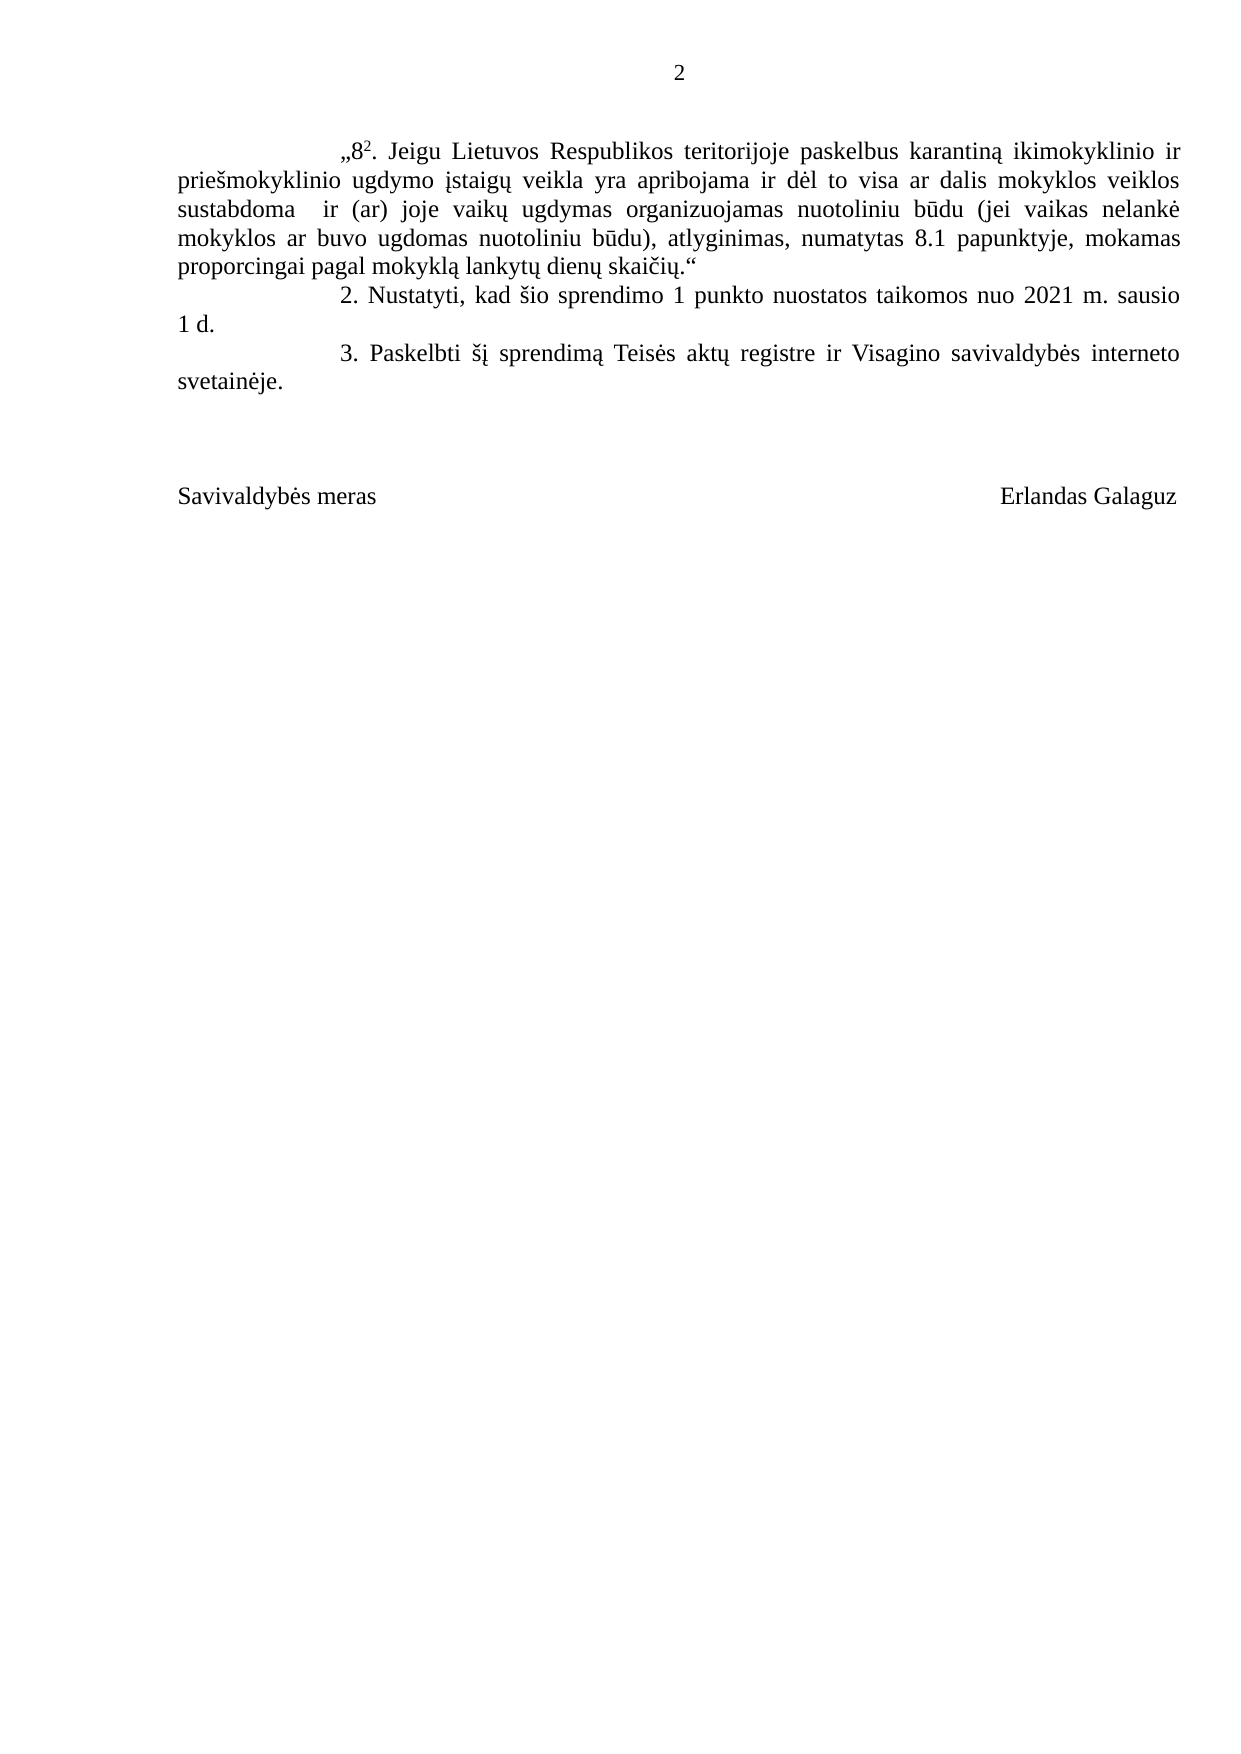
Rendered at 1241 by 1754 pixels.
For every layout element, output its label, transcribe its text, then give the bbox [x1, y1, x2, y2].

text „82. Jeigu Lietuvos Respublikos teritorijoje paskelbus karantiną ikimokyklinio ir priešmokyklinio ugdymo įstaigų veikla yra apribojama ir dėl to visa ar dalis mokyklos veiklos sustabdoma ir (ar) joje vaikų ugdymas organizuojamas nuotoliniu būdu (jei vaikas nelankė mokyklos ar buvo ugdomas nuotoliniu būdu), atlyginimas, numatytas 8.1 papunktyje, mokamas proporcingai pagal mokyklą lankytų dienų skaičių.“ [177, 136, 1181, 280]
text 2. Nustatyti, kad šio sprendimo 1 punkto nuostatos taikomos nuo 2021 m. sausio 1 d. [177, 280, 1181, 338]
text 3. Paskelbti šį sprendimą Teisės aktų registre ir Visagino savivaldybės interneto svetainėje. [177, 338, 1181, 395]
text Savivaldybės meras Erlandas Galaguz [177, 481, 1181, 510]
